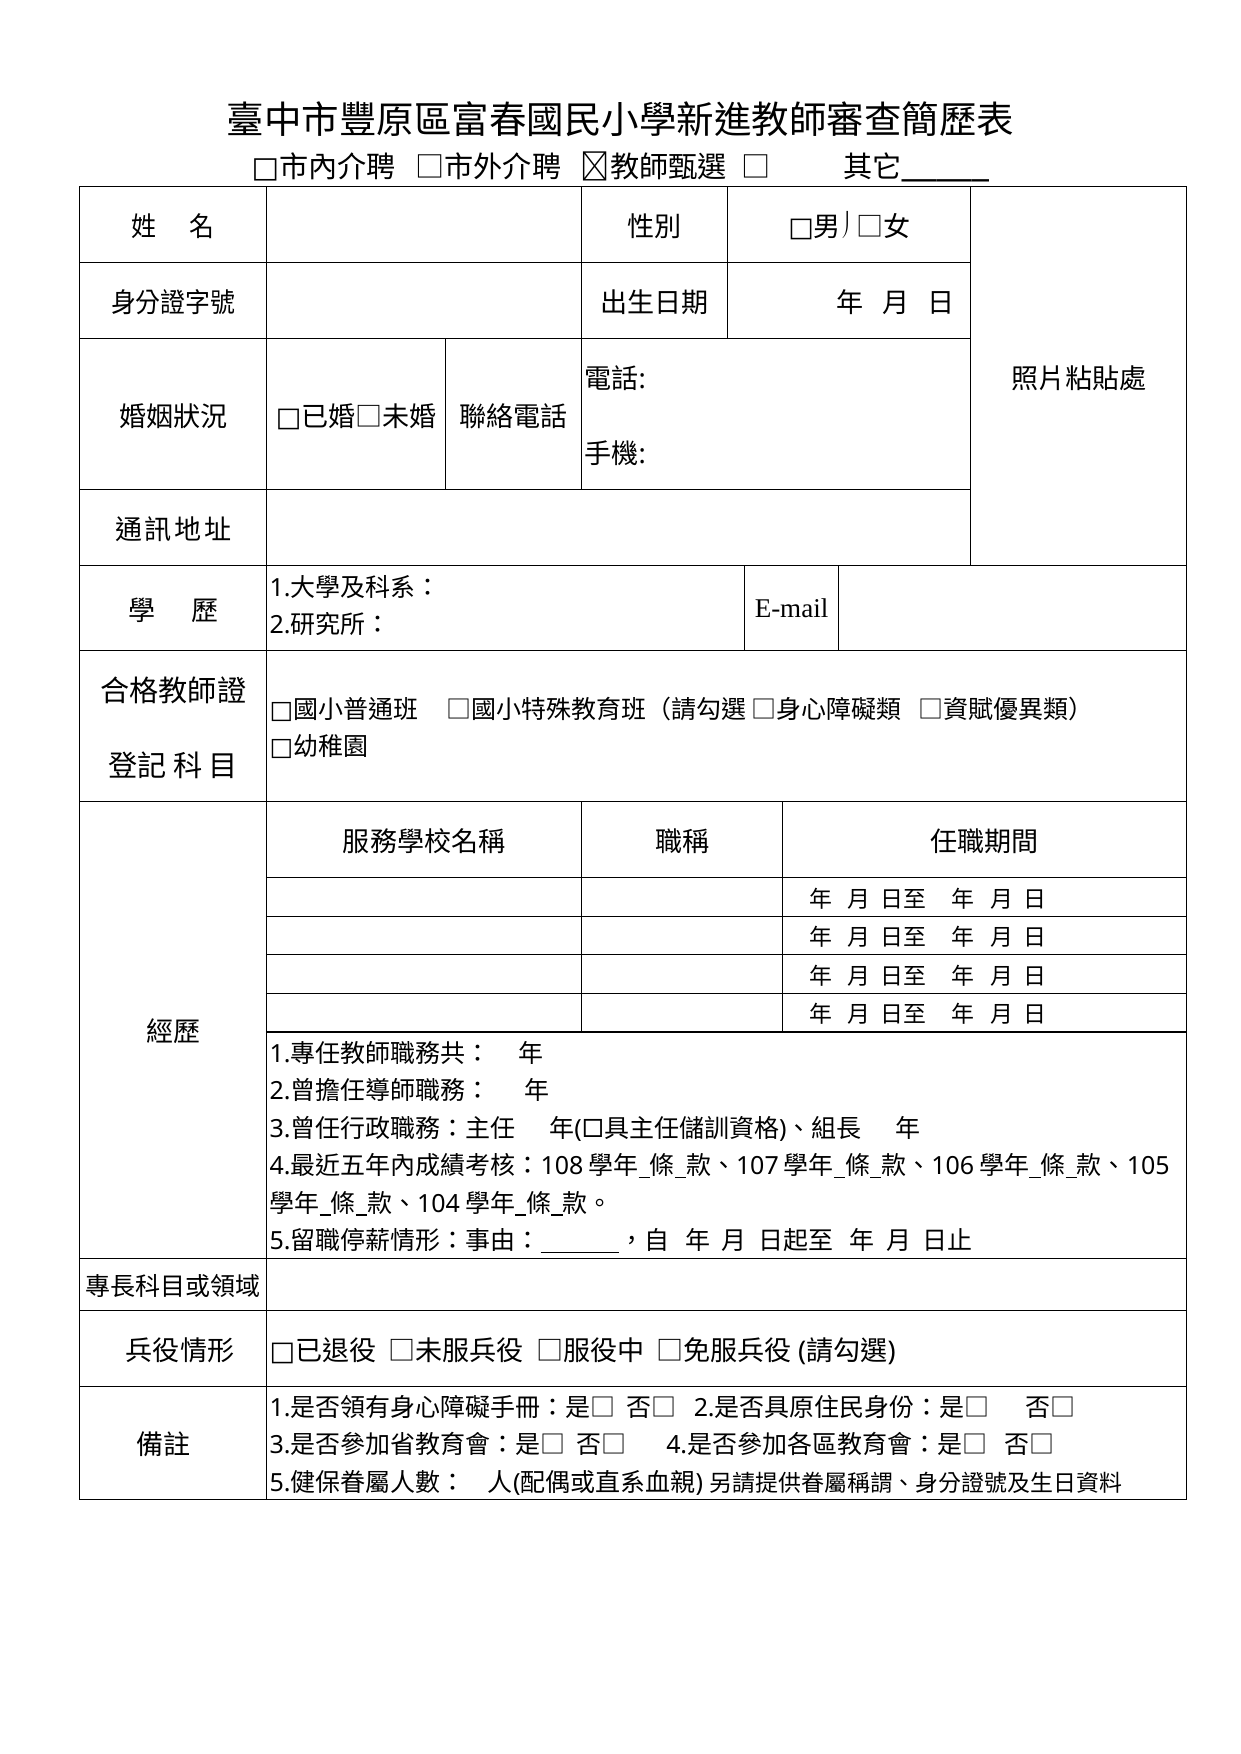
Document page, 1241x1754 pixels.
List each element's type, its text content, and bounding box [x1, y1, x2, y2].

table_cell □國小普通班 □國小特殊教育班（請勾選 □身心障礙類 □資賦優異類） □幼稚園 [267, 651, 1186, 801]
table_cell □已退役 □未服兵役 □服役中 □免服兵役 (請勾選) [267, 1311, 1186, 1386]
table_cell 年 月 日 [728, 263, 970, 338]
table_cell [267, 994, 581, 1031]
table_cell 職稱 [582, 802, 782, 877]
table_cell [582, 878, 782, 916]
table_cell 年 月 日至 年 月 日 [783, 878, 1186, 916]
table_cell 1.專任教師職務共： 年 2.曾擔任導師職務： 年 3.曾任行政職務：主任 年(具主任儲訓資格)、組長 年 4.最近五年內成績考核：108學年 條 款、107學年 條 款、106學年 條 款、105學年 條 款、104學年 條 款。 5.留職停薪情形：事由： ，自 年 月 日起至 年 月 日止 [267, 1033, 1186, 1257]
table_cell [267, 490, 970, 565]
table_cell 任職期間 [783, 802, 1186, 877]
table_cell 服務學校名稱 [267, 802, 581, 877]
table_cell 合格教師證 登記 科 目 [80, 651, 266, 801]
text 臺中市豐原區富春國民小學新進教師審查簡歷表 [89, 89, 1152, 144]
table_header 性別 [582, 187, 727, 262]
table_cell 身分證字號 [80, 263, 266, 338]
table_cell 經歷 [80, 802, 266, 1257]
table_cell 1.大學及科系： 2.研究所： [267, 566, 744, 650]
table_cell 兵役情形 [80, 1311, 266, 1386]
table_cell 1.是否領有身心障礙手冊：是□ 否□ 2.是否具原住民身份：是□ 否□ 3.是否參加省教育會：是□ 否□ 4.是否參加各區教育會：是□ 否□ 5.健保眷屬人數： 人(配偶或直系血親) 另請提供眷屬稱謂、身分證號及生日資料 [267, 1387, 1186, 1499]
table_header □男 □女 [728, 187, 970, 262]
table_cell 年 月 日至 年 月 日 [783, 994, 1186, 1031]
table_cell 學歷 [80, 566, 266, 650]
table_cell 年 月 日至 年 月 日 [783, 917, 1186, 954]
table_cell 備註 [80, 1387, 266, 1499]
table_cell □已婚□未婚 [267, 339, 445, 489]
table_cell [267, 1259, 1186, 1310]
table_cell [267, 878, 581, 916]
table_cell 通訊地址 [80, 490, 266, 565]
text □市內介聘 □市外介聘 教師甄選 □ 其它_____ [89, 144, 1152, 186]
table_cell 年 月 日至 年 月 日 [783, 955, 1186, 993]
table_cell 專長科目或領域 [80, 1259, 266, 1310]
table_cell [267, 263, 581, 338]
table_cell [582, 955, 782, 993]
table_cell [267, 955, 581, 993]
table_cell 婚姻狀況 [80, 339, 266, 489]
table_header 姓 名 [80, 187, 266, 262]
table_cell E-mail [745, 566, 838, 650]
table_cell 出生日期 [582, 263, 727, 338]
table_cell [582, 917, 782, 954]
table_cell [267, 917, 581, 954]
table_header 照片粘貼處 [971, 187, 1186, 565]
table_cell 聯絡電話 [446, 339, 581, 489]
table_cell [582, 994, 782, 1031]
table_cell [839, 566, 1186, 650]
table_cell 電話: 手機: [582, 339, 970, 489]
table_header [267, 187, 581, 262]
